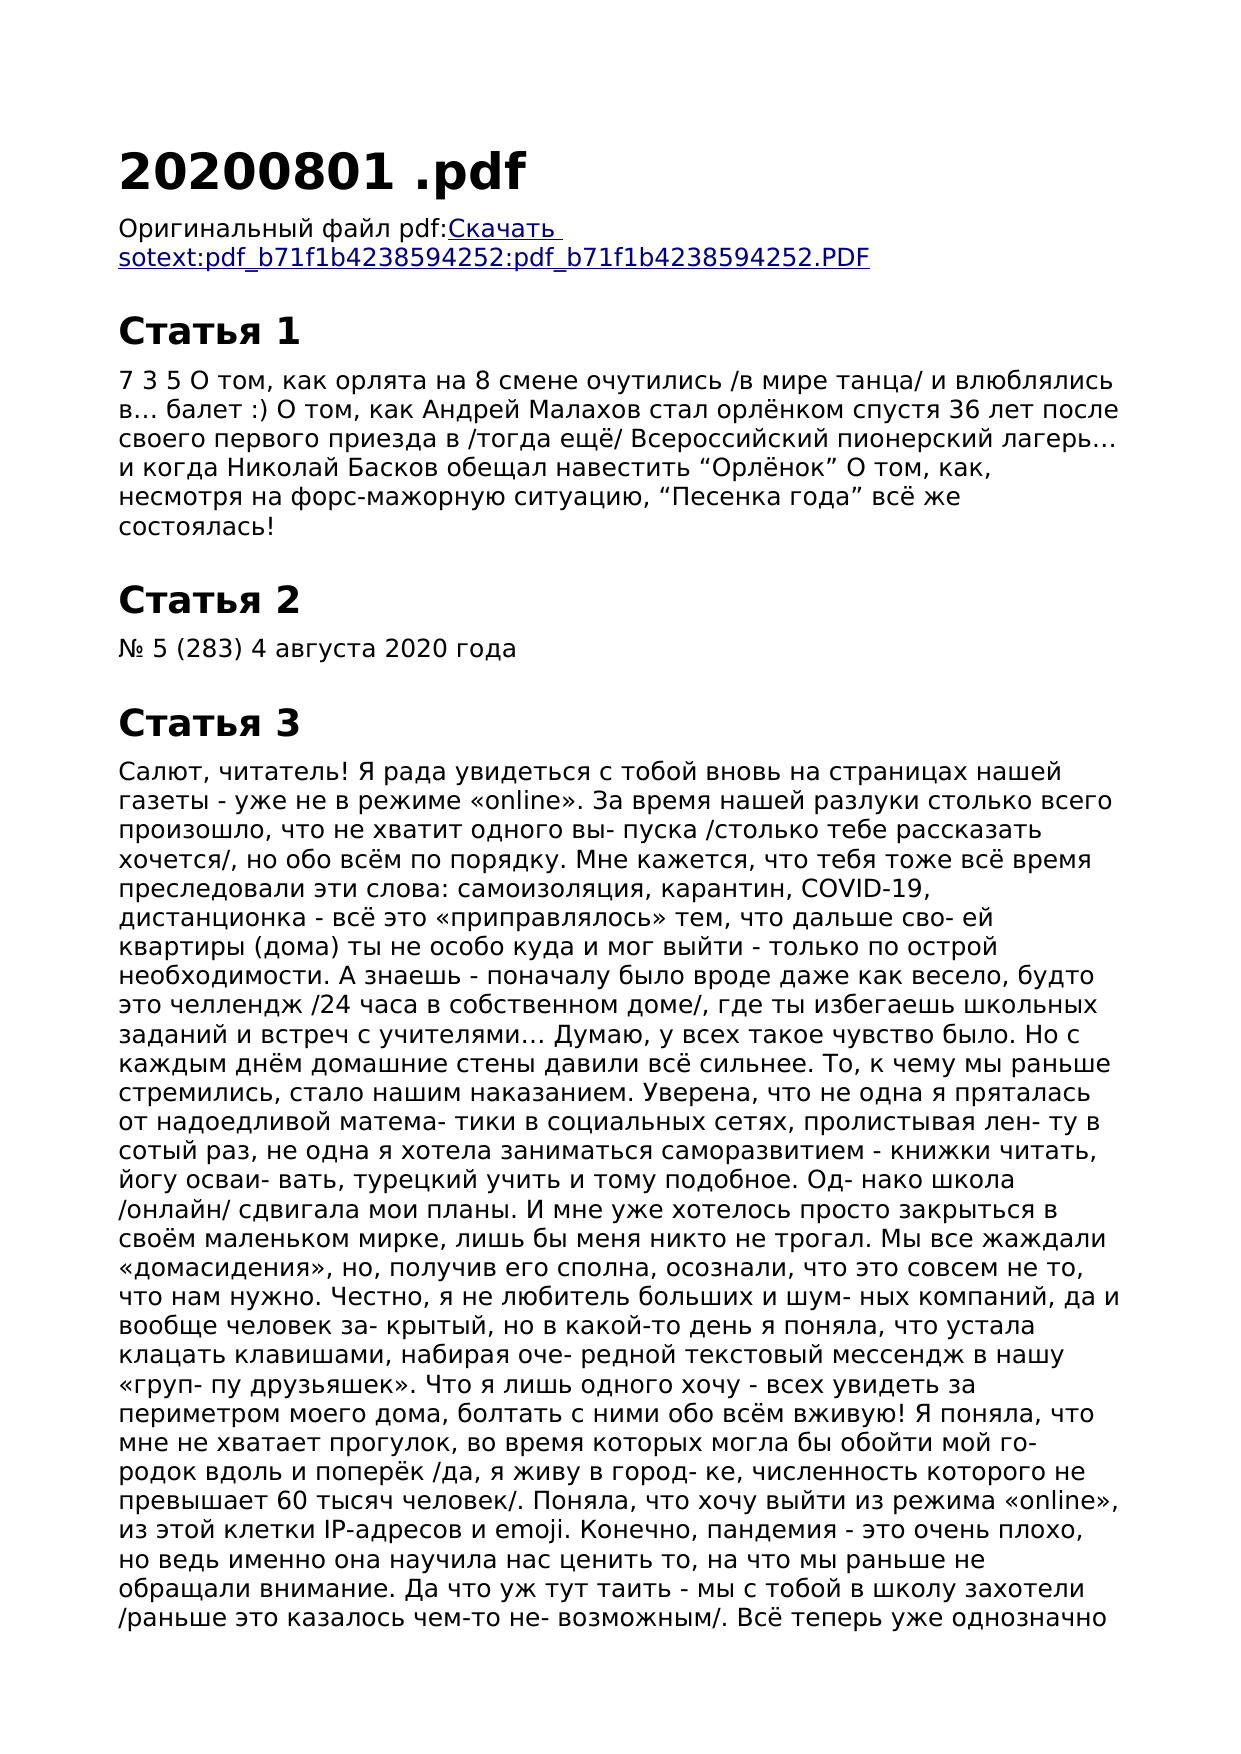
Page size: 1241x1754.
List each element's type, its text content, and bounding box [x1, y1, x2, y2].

subtitle Статья 1 [118, 310, 1122, 353]
subtitle Статья 3 [118, 701, 1122, 745]
text Салют, читатель! Я рада увидеться с тобой вновь на страницах нашей газеты - уже не в режиме «online». За время нашей разлуки столько всего произошло, что не хватит одного вы- пуска /столько тебе рассказать хочется/, но обо всём по порядку. Мне кажется, что тебя тоже всё время преследовали эти слова: самоизоляция, карантин, COVID-19, дистанционка - всё это «приправлялось» тем, что дальше сво- ей квартиры (дома) ты не особо куда и мог выйти - только по острой необходимости. А знаешь - поначалу было вроде даже как весело, будто это челлендж /24 часа в собственном доме/, где ты избегаешь школьных заданий и встреч с учителями… Думаю, у всех такое чувство было. Но с каждым днём домашние стены давили всё сильнее. То, к чему мы раньше стремились, стало нашим наказанием. Уверена, что не одна я пряталась от надоедливой матема- тики в социальных сетях, пролистывая лен- ту в сотый раз, не одна я хотела заниматься саморазвитием - книжки читать, йогу осваи- вать, турецкий учить и тому подобное. Од- нако школа /онлайн/ сдвигала мои планы. И мне уже хотелось просто закрыться в своём маленьком мирке, лишь бы меня никто не трогал. Мы все жаждали «домасидения», но, получив его сполна, осознали, что это совсем не то, что нам нужно. Честно, я не любитель больших и шум- ных компаний, да и вообще человек за- крытый, но в какой-то день я поняла, что устала клацать клавишами, набирая оче- редной текстовый мессендж в нашу «груп- пу друзьяшек». Что я лишь одного хочу - всех увидеть за периметром моего дома, болтать с ними обо всём вживую! Я поняла, что мне не хватает прогулок, во время которых могла бы обойти мой го- родок вдоль и поперёк /да, я живу в город- ке, численность которого не превышает 60 тысяч человек/. Поняла, что хочу выйти из режима «online», из этой клетки IP-адресов и emoji. Конечно, пандемия - это очень плохо, но ведь именно она научила нас ценить то, на что мы раньше не обращали внимание. Да что уж тут таить - мы с тобой в школу захотели /раньше это казалось чем-то не- возможным/. Всё теперь уже однозначно [118, 757, 1122, 1632]
subtitle Статья 2 [118, 578, 1122, 622]
text Оригинальный файл pdf:Скачать sotext:pdf_b71f1b4238594252:pdf_b71f1b4238594252.PDF [118, 214, 1122, 272]
subtitle 20200801 .pdf [118, 143, 1122, 201]
text № 5 (283) 4 августа 2020 года [118, 634, 1122, 664]
text 7 3 5 О том, как орлята на 8 смене очутились /в мире танца/ и влюблялись в… балет :) О том, как Андрей Малахов стал орлёнком спустя 36 лет после своего первого приезда в /тогда ещё/ Всероссийский пионерский лагерь… и когда Николай Басков обещал навестить “Орлёнок” О том, как, несмотря на форс-мажорную ситуацию, “Песенка года” всё же состоялась! [118, 366, 1122, 541]
